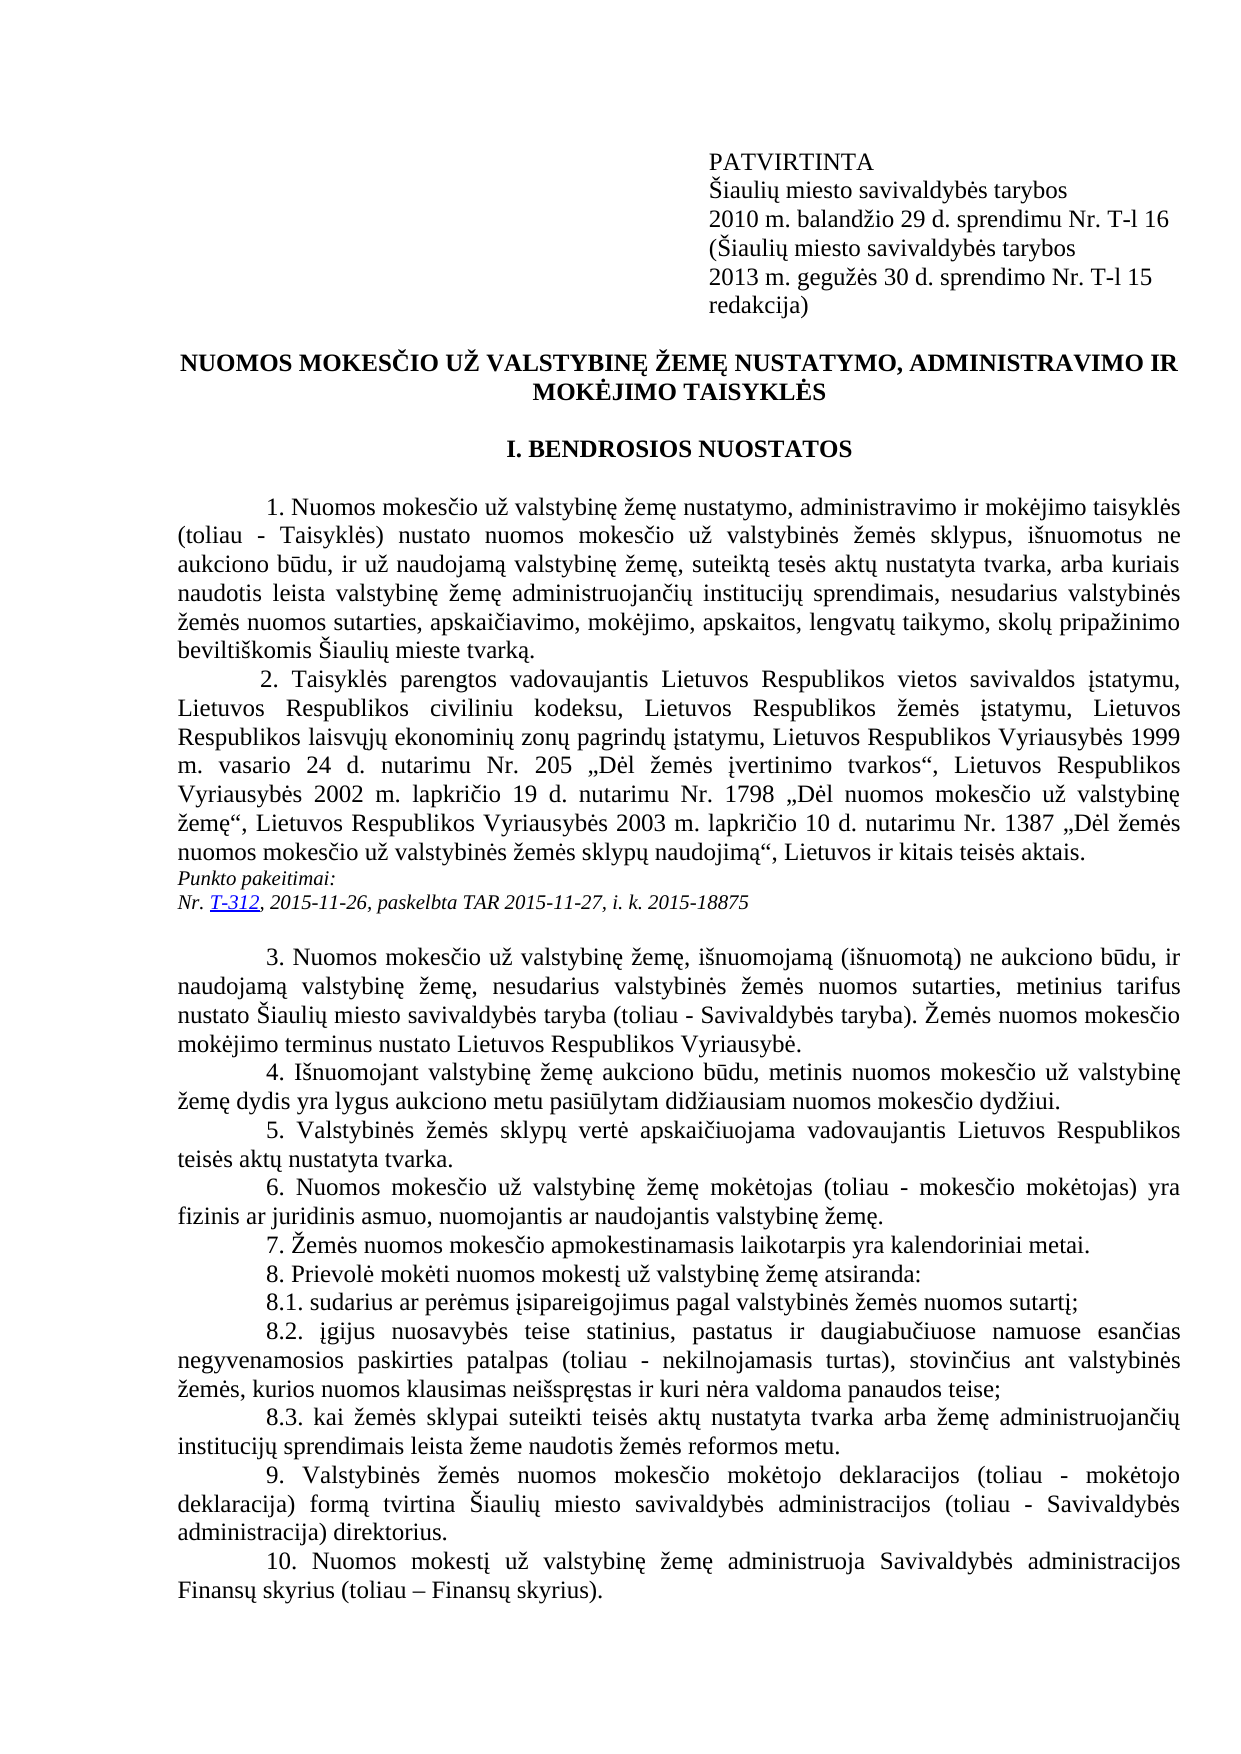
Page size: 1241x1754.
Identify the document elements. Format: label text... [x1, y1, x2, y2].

text 2. Taisyklės parengtos vadovaujantis Lietuvos Respublikos vietos savivaldos įstatymu, Lietuvos Respublikos civiliniu kodeksu, Lietuvos Respublikos žemės įstatymu, Lietuvos Respublikos laisvųjų ekonominių zonų pagrindų įstatymu, Lietuvos Respublikos Vyriausybės 1999 m. vasario 24 d. nutarimu Nr. 205 „Dėl žemės įvertinimo tvarkos“, Lietuvos Respublikos Vyriausybės 2002 m. lapkričio 19 d. nutarimu Nr. 1798 „Dėl nuomos mokesčio už valstybinę žemę“, Lietuvos Respublikos Vyriausybės 2003 m. lapkričio 10 d. nutarimu Nr. 1387 „Dėl žemės nuomos mokesčio už valstybinės žemės sklypų naudojimą“, Lietuvos ir kitais teisės aktais. [177, 664, 1181, 866]
text NUOMOS MOKESČIO UŽ VALSTYBINĘ ŽEMĘ NUSTATYMO, ADMINISTRAVIMO IR MOKĖJIMO TAISYKLĖS [177, 348, 1181, 406]
text 4. Išnuomojant valstybinę žemę aukciono būdu, metinis nuomos mokesčio už valstybinę žemę dydis yra lygus aukciono metu pasiūlytam didžiausiam nuomos mokesčio dydžiui. [177, 1057, 1181, 1115]
text 8.1. sudarius ar perėmus įsipareigojimus pagal valstybinės žemės nuomos sutartį; [177, 1287, 1181, 1316]
text Nr. T-312, 2015-11-26, paskelbta TAR 2015-11-27, i. k. 2015-18875 [177, 890, 1181, 914]
text 2010 m. balandžio 29 d. sprendimu Nr. T-l 16 [177, 204, 1181, 233]
text 7. Žemės nuomos mokesčio apmokestinamasis laikotarpis yra kalendoriniai metai. [177, 1230, 1181, 1259]
text Šiaulių miesto savivaldybės tarybos [177, 176, 1181, 204]
text 1. Nuomos mokesčio už valstybinę žemę nustatymo, administravimo ir mokėjimo taisyklės (toliau - Taisyklės) nustato nuomos mokesčio už valstybinės žemės sklypus, išnuomotus ne aukciono būdu, ir už naudojamą valstybinę žemę, suteiktą tesės aktų nustatyta tvarka, arba kuriais naudotis leista valstybinę žemę administruojančių institucijų sprendimais, nesudarius valstybinės žemės nuomos sutarties, apskaičiavimo, mokėjimo, apskaitos, lengvatų taikymo, skolų pripažinimo beviltiškomis Šiaulių mieste tvarką. [177, 492, 1181, 664]
text 6. Nuomos mokesčio už valstybinę žemę mokėtojas (toliau - mokesčio mokėtojas) yra fizinis ar juridinis asmuo, nuomojantis ar naudojantis valstybinę žemę. [177, 1172, 1181, 1230]
text 8.2. įgijus nuosavybės teise statinius, pastatus ir daugiabučiuose namuose esančias negyvenamosios paskirties patalpas (toliau - nekilnojamasis turtas), stovinčius ant valstybinės žemės, kurios nuomos klausimas neišspręstas ir kuri nėra valdoma panaudos teise; [177, 1316, 1181, 1402]
text 10. Nuomos mokestį už valstybinę žemę administruoja Savivaldybės administracijos Finansų skyrius (toliau – Finansų skyrius). [177, 1546, 1181, 1604]
text Punkto pakeitimai: [177, 866, 1181, 890]
text 8. Prievolė mokėti nuomos mokestį už valstybinę žemę atsiranda: [177, 1259, 1181, 1287]
text 2013 m. gegužės 30 d. sprendimo Nr. T-l 15 [177, 262, 1181, 291]
text I. BENDROSIOS NUOSTATOS [177, 434, 1181, 463]
text 3. Nuomos mokesčio už valstybinę žemę, išnuomojamą (išnuomotą) ne aukciono būdu, ir naudojamą valstybinę žemę, nesudarius valstybinės žemės nuomos sutarties, metinius tarifus nustato Šiaulių miesto savivaldybės taryba (toliau - Savivaldybės taryba). Žemės nuomos mokesčio mokėjimo terminus nustato Lietuvos Respublikos Vyriausybė. [177, 942, 1181, 1057]
text redakcija) [177, 291, 1181, 319]
text 9. Valstybinės žemės nuomos mokesčio mokėtojo deklaracijos (toliau - mokėtojo deklaracija) formą tvirtina Šiaulių miesto savivaldybės administracijos (toliau - Savivaldybės administracija) direktorius. [177, 1460, 1181, 1546]
text (Šiaulių miesto savivaldybės tarybos [177, 233, 1181, 262]
text PATVIRTINTA [177, 147, 1181, 176]
text 8.3. kai žemės sklypai suteikti teisės aktų nustatyta tvarka arba žemę administruojančių institucijų sprendimais leista žeme naudotis žemės reformos metu. [177, 1402, 1181, 1460]
text 5. Valstybinės žemės sklypų vertė apskaičiuojama vadovaujantis Lietuvos Respublikos teisės aktų nustatyta tvarka. [177, 1115, 1181, 1172]
